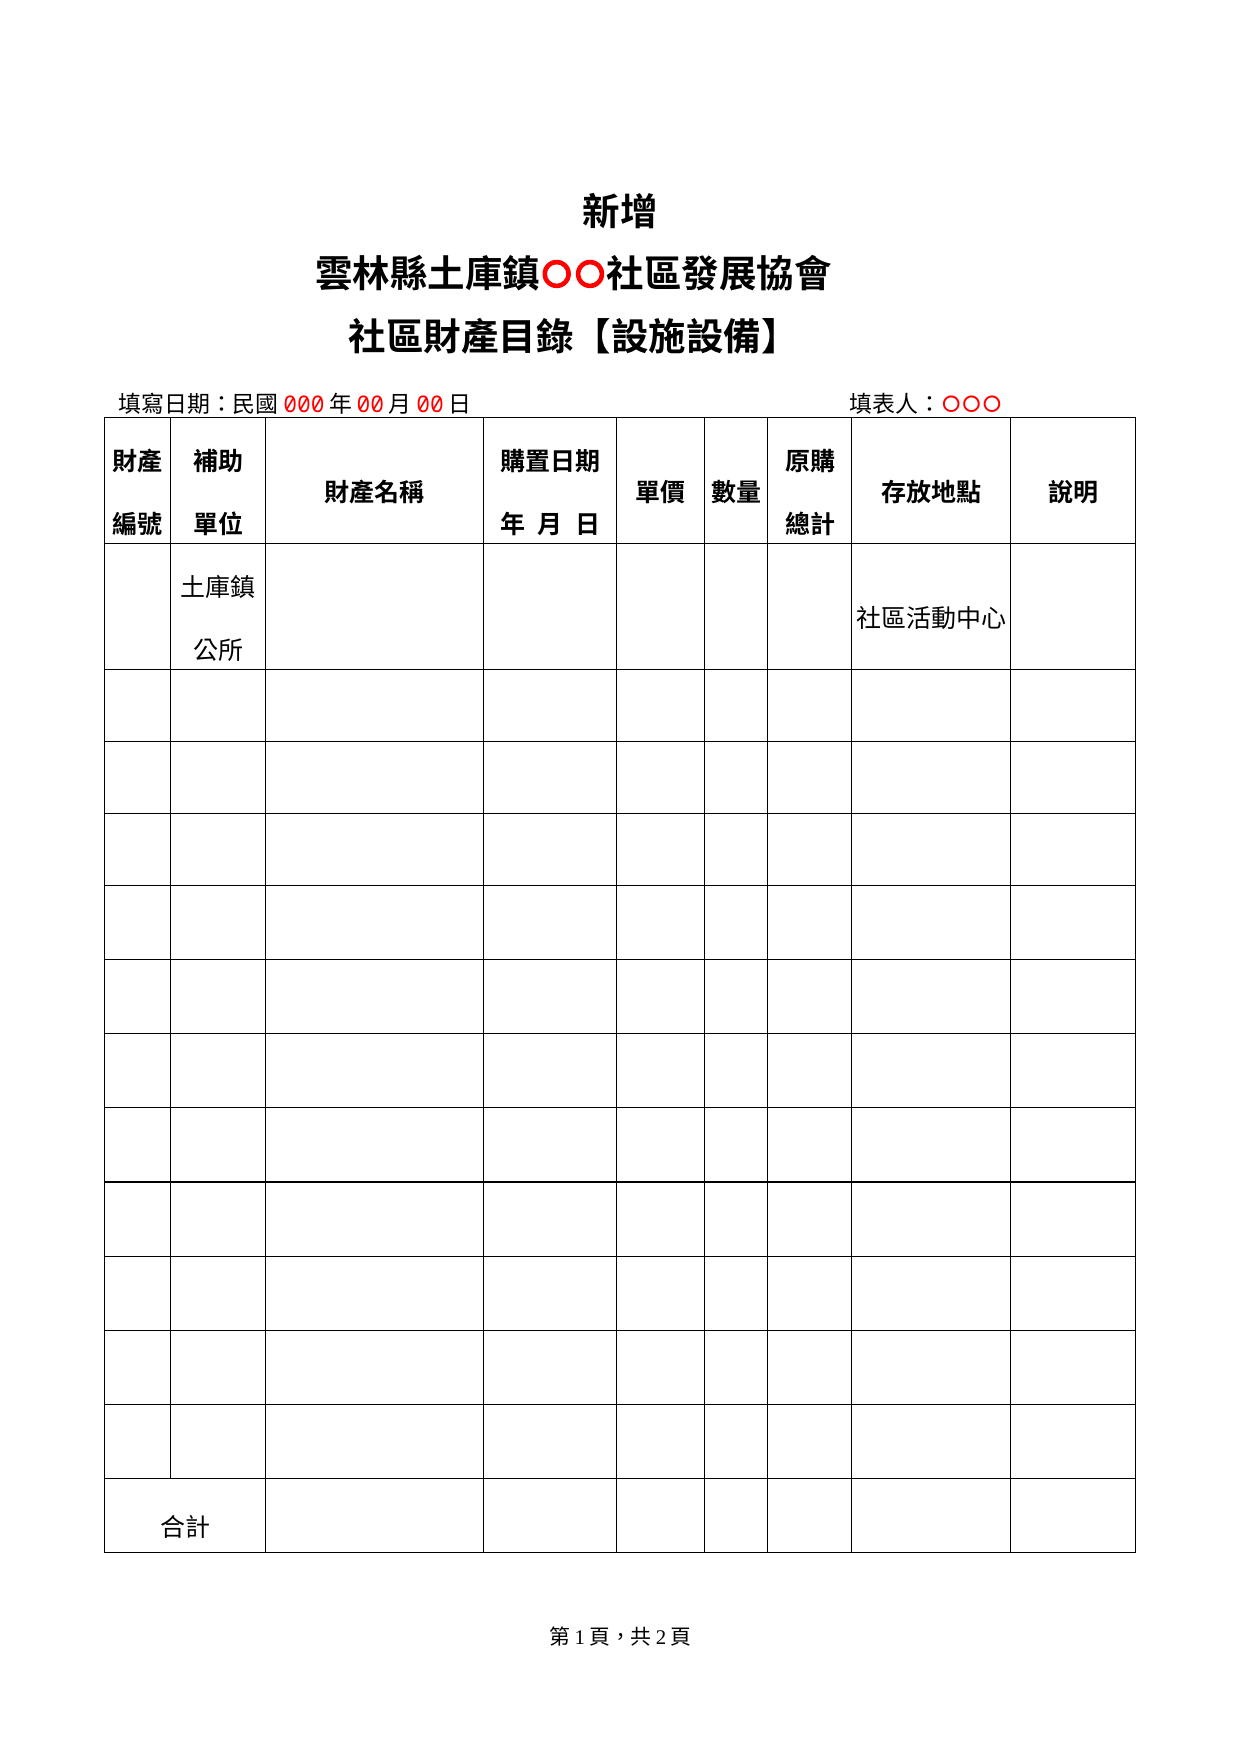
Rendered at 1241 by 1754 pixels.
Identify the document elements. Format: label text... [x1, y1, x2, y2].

table_cell [852, 1034, 1010, 1107]
table_cell [705, 544, 767, 669]
table_cell [1011, 1034, 1135, 1107]
table_cell [852, 1331, 1010, 1404]
table_cell [105, 1034, 170, 1107]
table_cell [852, 1405, 1010, 1478]
table_cell [171, 814, 265, 885]
table_cell [768, 1405, 851, 1478]
table_cell [1011, 1479, 1135, 1552]
table_cell [171, 670, 265, 741]
table_cell [484, 1405, 616, 1478]
table_cell [105, 960, 170, 1033]
text 雲林縣土庫鎮社區發展協會 [118, 229, 1122, 292]
table_cell [705, 1257, 767, 1330]
table_cell [484, 1108, 616, 1181]
table_cell [705, 1331, 767, 1404]
table_cell [484, 960, 616, 1033]
table_cell [852, 1479, 1010, 1552]
table_cell [617, 1034, 704, 1107]
table_header 財產名稱 [266, 418, 483, 543]
table_cell [617, 1479, 704, 1552]
table_cell [1011, 742, 1135, 813]
table_cell [852, 960, 1010, 1033]
table_cell [617, 1108, 704, 1181]
table_cell [171, 1034, 265, 1107]
table_cell [705, 886, 767, 959]
table_cell [768, 1257, 851, 1330]
text 填寫日期：民國000年00月00日 填表人： [118, 354, 1122, 417]
table_cell [266, 544, 483, 669]
table_cell [768, 1108, 851, 1181]
table_cell [171, 960, 265, 1033]
table_cell [617, 670, 704, 741]
table_cell [484, 544, 616, 669]
table_cell [705, 742, 767, 813]
table_cell [105, 1331, 170, 1404]
table_cell [705, 1479, 767, 1552]
table_cell [768, 742, 851, 813]
table_cell [768, 1331, 851, 1404]
table_cell [266, 1034, 483, 1107]
table_cell [105, 670, 170, 741]
table_cell [1011, 814, 1135, 885]
table_cell [484, 742, 616, 813]
table_cell [617, 1257, 704, 1330]
table_cell [1011, 544, 1135, 669]
table_cell [266, 670, 483, 741]
table_cell [484, 670, 616, 741]
table_cell [768, 544, 851, 669]
table_cell [171, 1108, 265, 1181]
table_cell [705, 1405, 767, 1478]
table_cell [1011, 1331, 1135, 1404]
text 新增 [118, 104, 1122, 229]
table_cell [768, 886, 851, 959]
table_header 財產編號 [105, 418, 170, 543]
table_cell [705, 1183, 767, 1256]
table_cell [484, 886, 616, 959]
table_cell [266, 1183, 483, 1256]
table_cell [768, 1183, 851, 1256]
table_header 購置日期 年 月 日 [484, 418, 616, 543]
table_cell [852, 742, 1010, 813]
table_cell [768, 1034, 851, 1107]
table_cell [105, 544, 170, 669]
table_cell [617, 886, 704, 959]
table_cell [1011, 1257, 1135, 1330]
table_cell [705, 814, 767, 885]
table_cell [484, 1331, 616, 1404]
table_cell [484, 1479, 616, 1552]
table_cell [768, 814, 851, 885]
table_cell [105, 1183, 170, 1256]
table_cell [1011, 1405, 1135, 1478]
table_cell [105, 814, 170, 885]
table_cell [705, 960, 767, 1033]
table_cell [705, 1034, 767, 1107]
table_cell [768, 670, 851, 741]
table_cell [266, 1331, 483, 1404]
table_cell 合計 [105, 1479, 265, 1552]
table_cell [266, 1479, 483, 1552]
table_cell 土庫鎮公所 [171, 544, 265, 669]
table_cell [171, 1331, 265, 1404]
table_cell [105, 1405, 170, 1478]
table_cell [617, 742, 704, 813]
table_cell [266, 1405, 483, 1478]
table_cell [105, 742, 170, 813]
table_cell [105, 1257, 170, 1330]
table_cell [266, 814, 483, 885]
table_cell [1011, 1108, 1135, 1181]
table_header 單價 [617, 418, 704, 543]
table_cell [617, 1405, 704, 1478]
table_cell [852, 886, 1010, 959]
table_cell [617, 960, 704, 1033]
table_header 數量 [705, 418, 767, 543]
table_cell [171, 1405, 265, 1478]
table_cell [617, 1331, 704, 1404]
table_header 存放地點 [852, 418, 1010, 543]
table_cell [852, 670, 1010, 741]
table_cell [105, 1108, 170, 1181]
table_cell [617, 814, 704, 885]
table_cell [768, 1479, 851, 1552]
table_cell [1011, 886, 1135, 959]
table_cell [266, 742, 483, 813]
table_cell [705, 670, 767, 741]
table_cell [171, 742, 265, 813]
table_cell [171, 1257, 265, 1330]
table_cell [171, 1183, 265, 1256]
table_cell [617, 544, 704, 669]
table_cell [266, 1257, 483, 1330]
table_cell [484, 1257, 616, 1330]
table_cell [705, 1108, 767, 1181]
table_cell [852, 1257, 1010, 1330]
table_header 原購 總計 [768, 418, 851, 543]
table_cell [484, 1034, 616, 1107]
table_cell 社區活動中心 [852, 544, 1010, 669]
table_cell [484, 1183, 616, 1256]
table_cell [105, 886, 170, 959]
table_cell [171, 886, 265, 959]
table_cell [484, 814, 616, 885]
table_cell [266, 886, 483, 959]
table_cell [266, 960, 483, 1033]
table_header 補助 單位 [171, 418, 265, 543]
table_cell [617, 1183, 704, 1256]
table_cell [1011, 670, 1135, 741]
table_cell [1011, 960, 1135, 1033]
text 社區財產目錄【設施設備】 [118, 292, 1122, 354]
table_cell [768, 960, 851, 1033]
table_cell [852, 1108, 1010, 1181]
table_cell [1011, 1183, 1135, 1256]
table_cell [852, 1183, 1010, 1256]
table_cell [266, 1108, 483, 1181]
table_header 說明 [1011, 418, 1135, 543]
table_cell [852, 814, 1010, 885]
